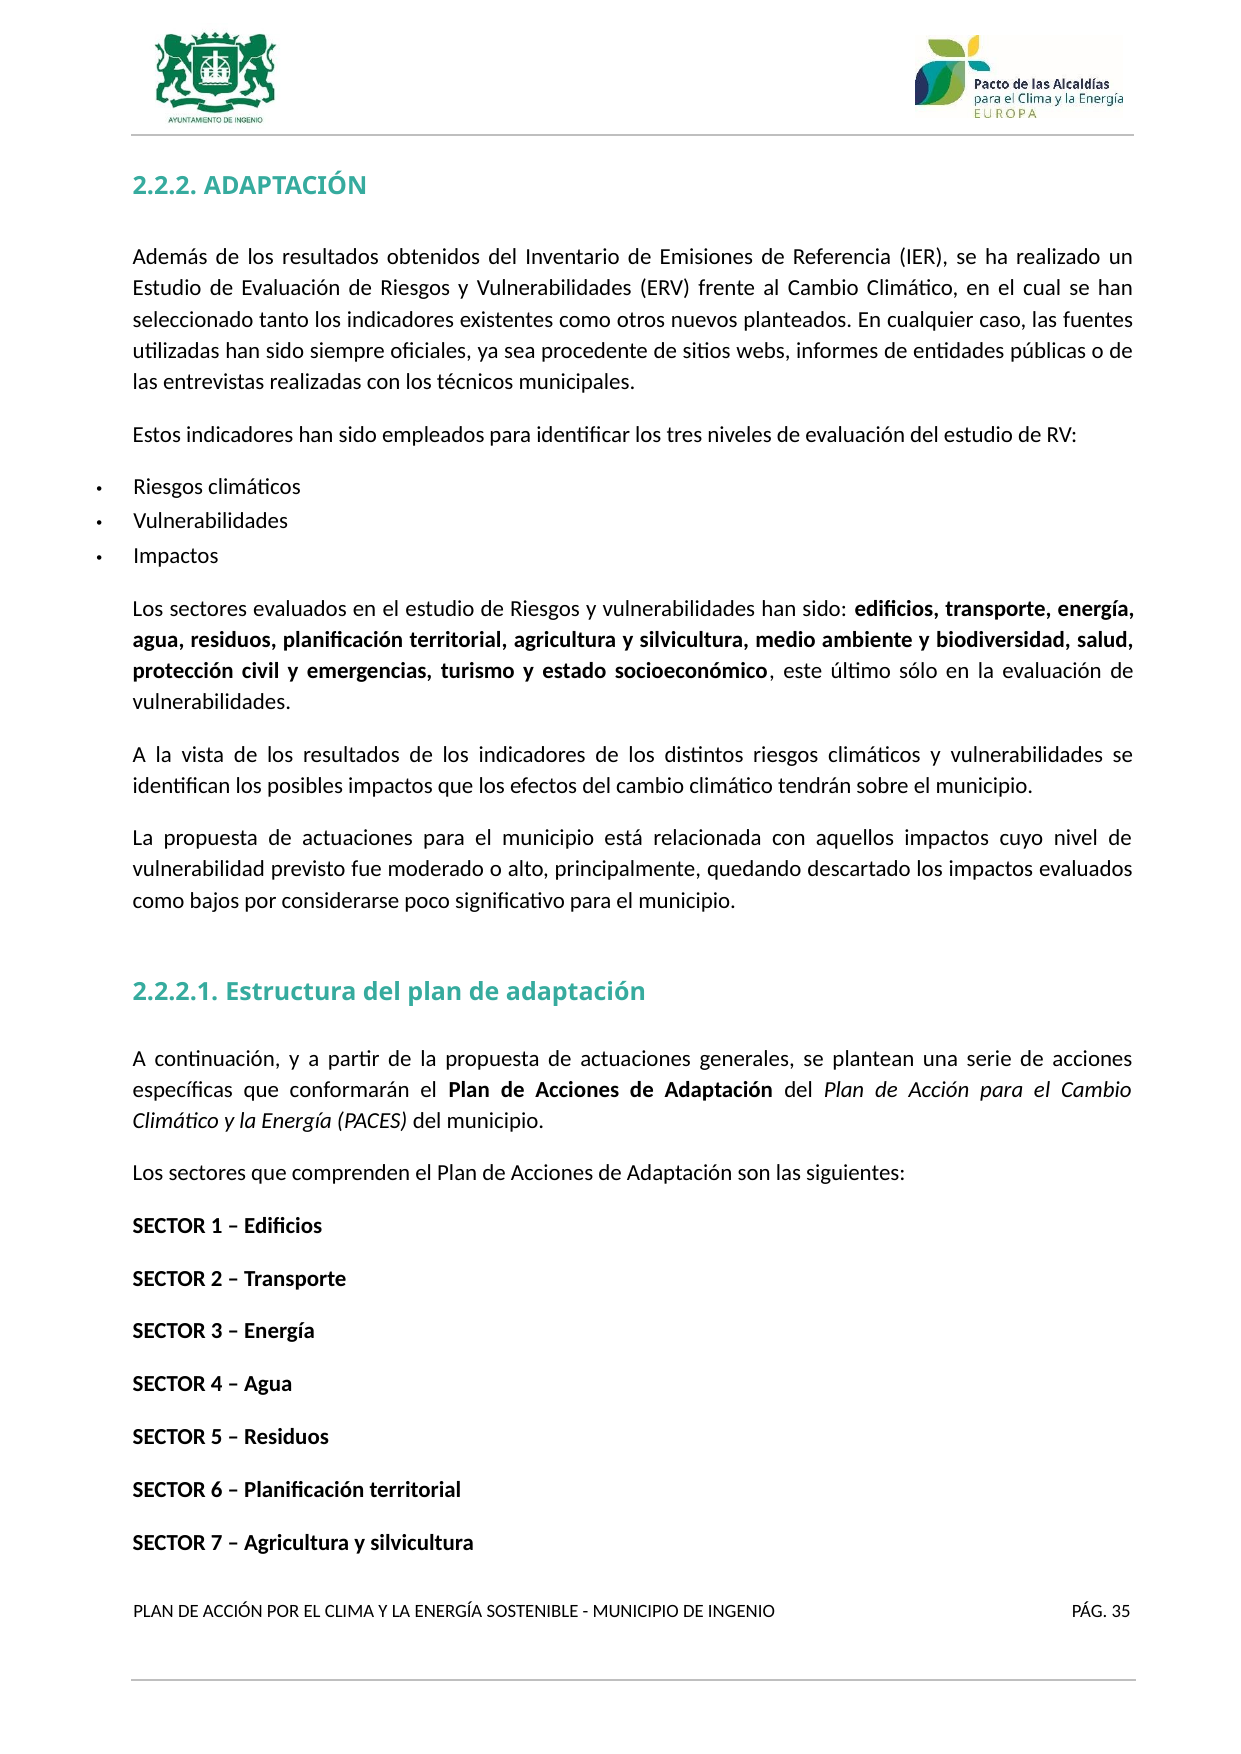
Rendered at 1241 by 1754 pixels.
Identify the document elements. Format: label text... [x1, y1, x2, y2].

text La propuesta de actuaciones para el municipio está relacionada con aquellos impactos cuyo nivel de vulnerabilidad previsto fue moderado o alto, principalmente, quedando descartado los impactos evaluados como bajos por considerarse poco significativo para el municipio. [132, 823, 1135, 914]
text 2.2.2.1. Estructura del plan de adaptación [132, 974, 1135, 1008]
list Vulnerabilidades [96, 507, 1135, 534]
list Riesgos climáticos [96, 472, 1135, 500]
text SECTOR 2 – Transporte [132, 1264, 1135, 1292]
text 2.2.2. ADAPTACIÓN [132, 168, 1135, 202]
text A la vista de los resultados de los indicadores de los distintos riesgos climáticos y vulnerabilidades se identifican los posibles impactos que los efectos del cambio climático tendrán sobre el municipio. [132, 740, 1135, 799]
text SECTOR 7 – Agricultura y silvicultura [132, 1528, 1135, 1556]
text Los sectores evaluados en el estudio de Riesgos y vulnerabilidades han sido: edificios, transporte, energía, agua, residuos, planificación territorial, agricultura y silvicultura, medio ambiente y biodiversidad, salud, protección civil y emergencias, turismo y estado socioeconómico, este último sólo en la evaluación de vulnerabilidades. [132, 594, 1135, 715]
text SECTOR 6 – Planificación territorial [132, 1475, 1135, 1503]
text SECTOR 4 – Agua [132, 1369, 1135, 1397]
text Los sectores que comprenden el Plan de Acciones de Adaptación son las siguientes: [132, 1158, 1135, 1187]
text SECTOR 1 – Edificios [132, 1211, 1135, 1239]
list Impactos [96, 541, 1135, 569]
text A continuación, y a partir de la propuesta de actuaciones generales, se plantean una serie de acciones específicas que conformarán el Plan de Acciones de Adaptación del Plan de Acción para el Cambio Climático y la Energía (PACES) del municipio. [132, 1044, 1135, 1134]
text Además de los resultados obtenidos del Inventario de Emisiones de Referencia (IER), se ha realizado un Estudio de Evaluación de Riesgos y Vulnerabilidades (ERV) frente al Cambio Climático, en el cual se han seleccionado tanto los indicadores existentes como otros nuevos planteados. En cualquier caso, las fuentes utilizadas han sido siempre oficiales, ya sea procedente de sitios webs, informes de entidades públicas o de las entrevistas realizadas con los técnicos municipales. [132, 242, 1135, 396]
text Estos indicadores han sido empleados para identificar los tres niveles de evaluación del estudio de RV: [132, 420, 1135, 448]
text SECTOR 3 – Energía [132, 1317, 1135, 1344]
text SECTOR 5 – Residuos [132, 1422, 1135, 1450]
